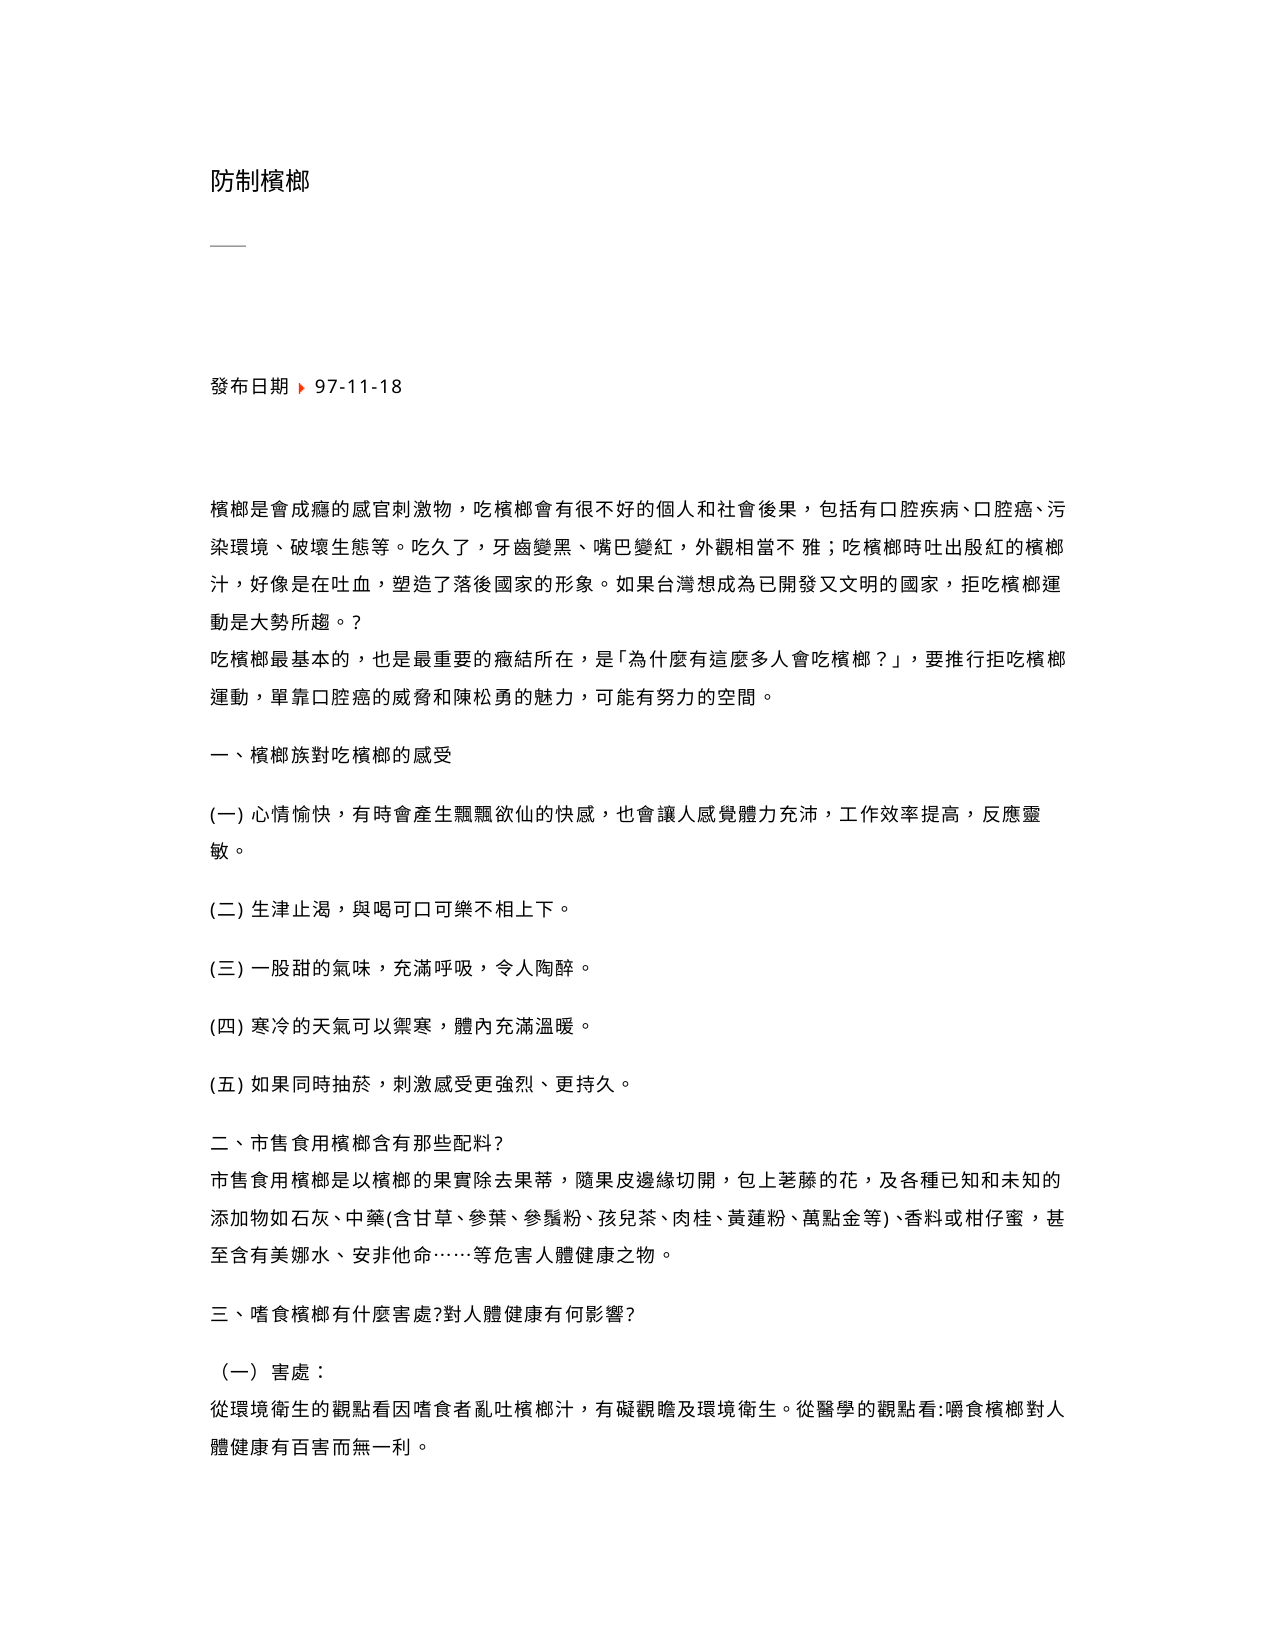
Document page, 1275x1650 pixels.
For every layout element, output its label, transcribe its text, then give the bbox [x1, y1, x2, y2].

table_cell 檳榔是會成癮的感官刺激物，吃檳榔會有很不好的個人和社會後果，包括有口腔疾病、口腔癌、污染環境、破壞生態等。吃久了，牙齒變黑、嘴巴變紅，外觀相當不 雅；吃檳榔時吐出殷紅的檳榔汁，好像是在吐血，塑造了落後國家的形象。如果台灣想成為已開發又文明的國家，拒吃檳榔運動是大勢所趨。? 吃檳榔最基本的，也是最重要的癥結所在，是「為什麼有這麼多人會吃檳榔？」，要推行拒吃檳榔運動，單靠口腔癌的威脅和陳松勇的魅力，可能有努力的空間。 一、檳榔族對吃檳榔的感受 (一) 心情愉快，有時會產生飄飄欲仙的快感，也會讓人感覺體力充沛，工作效率提高，反應靈敏。 (二) 生津止渴，與喝可口可樂不相上下。 (三) 一股甜的氣味，充滿呼吸，令人陶醉。 (四) 寒冷的天氣可以禦寒，體內充滿溫暖。 (五) 如果同時抽菸，刺激感受更強烈、更持久。 二、市售食用檳榔含有那些配料? 市售食用檳榔是以檳榔的果實除去果蒂，隨果皮邊緣切開，包上荖藤的花，及各種已知和未知的添加物如石灰、中藥(含甘草、參葉、參鬚粉、孩兒茶、肉桂、黃蓮粉、萬點金等)、香料或柑仔蜜，甚至含有美娜水、安非他命……等危害人體健康之物。 三、嗜食檳榔有什麼害處?對人體健康有何影響? （一）害處： 從環境衛生的觀點看因嗜食者亂吐檳榔汁，有礙觀瞻及環境衛生。從醫學的觀點看:嚼食檳榔對人體健康有百害而無一利。 [210, 480, 1065, 1475]
table_cell [210, 330, 1065, 367]
table_cell [210, 442, 1065, 479]
picture [291, 383, 315, 394]
picture [210, 231, 246, 247]
table_header [210, 292, 1065, 329]
table_cell [210, 231, 1065, 269]
table_header 防制檳榔 [210, 150, 1065, 208]
table_header 發布日期97-11-18 [210, 367, 1065, 404]
table_cell [210, 404, 1065, 442]
table_cell [210, 269, 1065, 292]
table_header [210, 208, 1065, 231]
